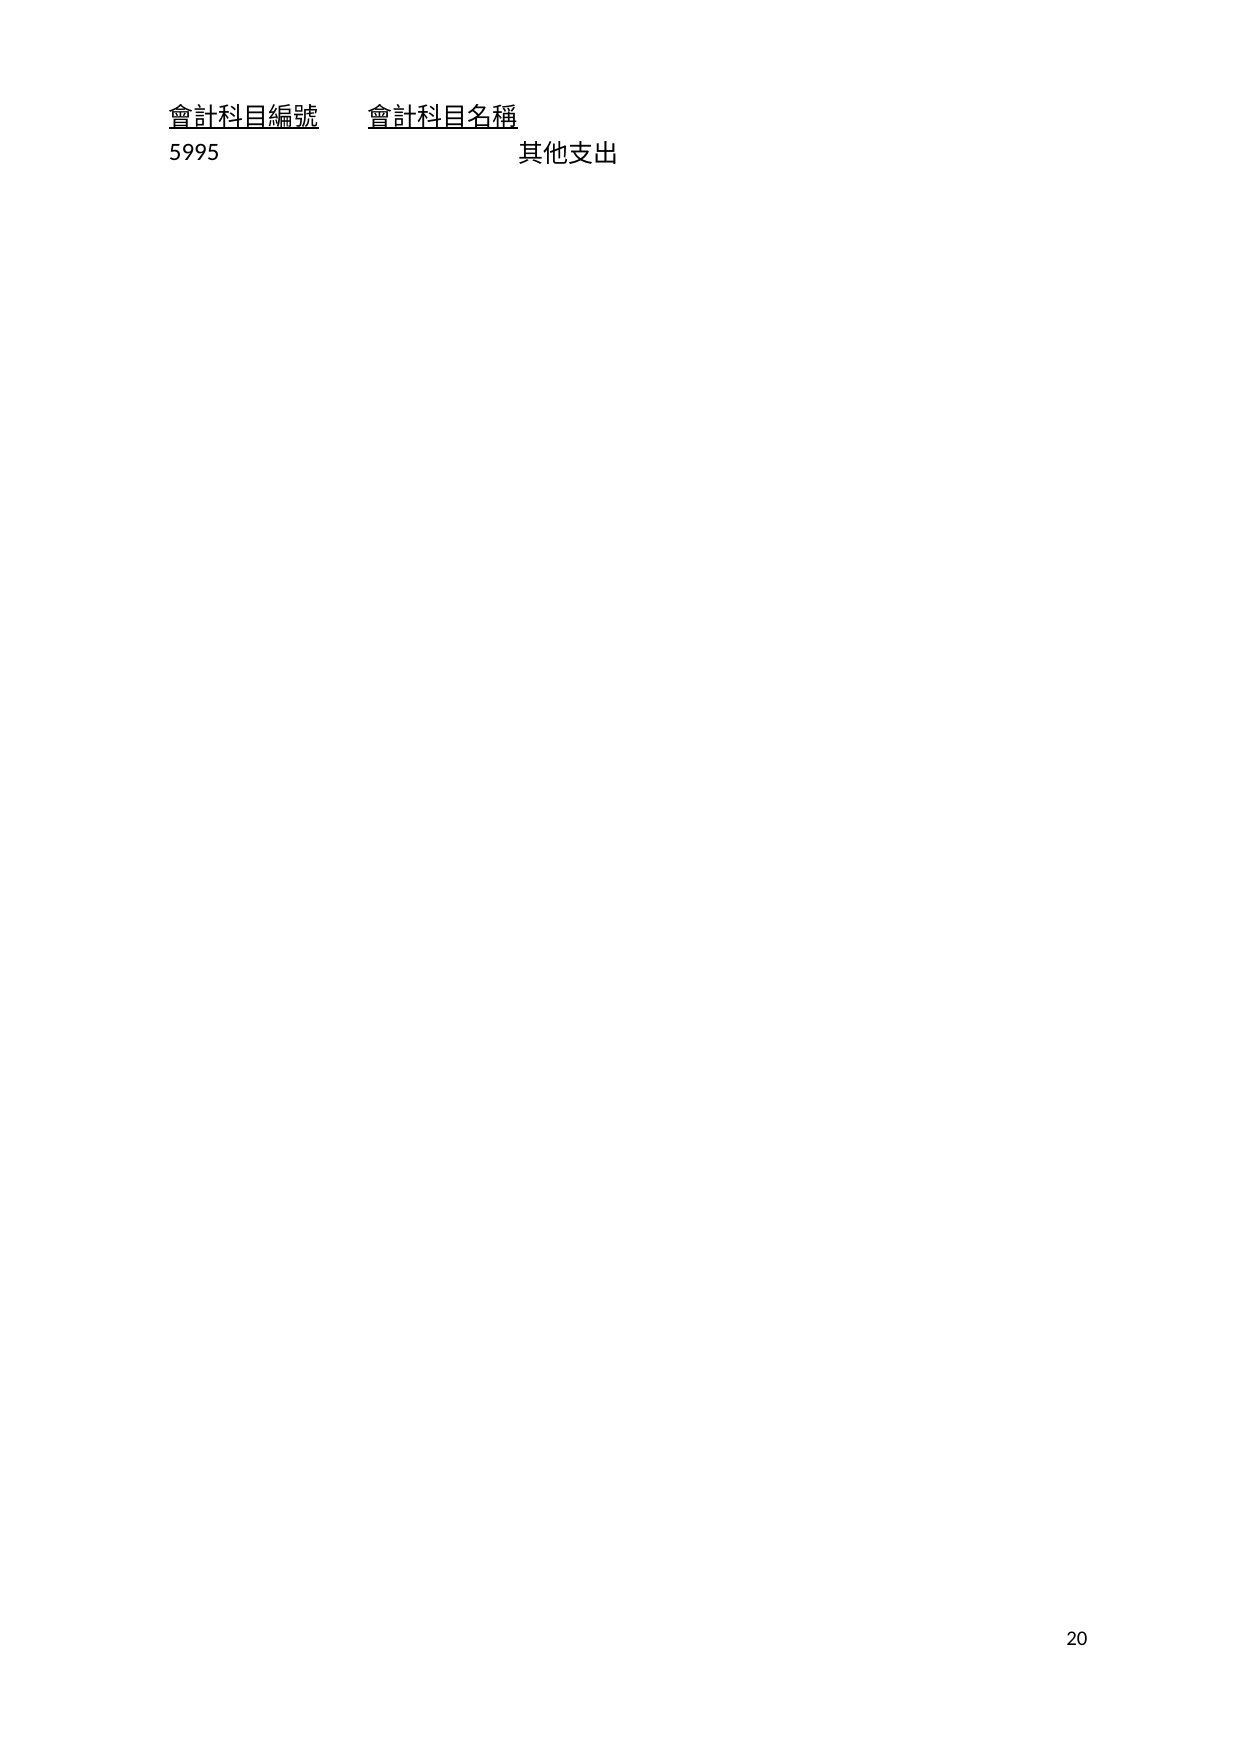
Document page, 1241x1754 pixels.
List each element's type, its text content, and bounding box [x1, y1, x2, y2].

table_header 會計科目名稱 [356, 89, 1029, 127]
table_header 會計科目編號 [158, 89, 356, 127]
table_cell 5995 [158, 127, 356, 164]
table_cell 其他支出 [356, 127, 1029, 164]
